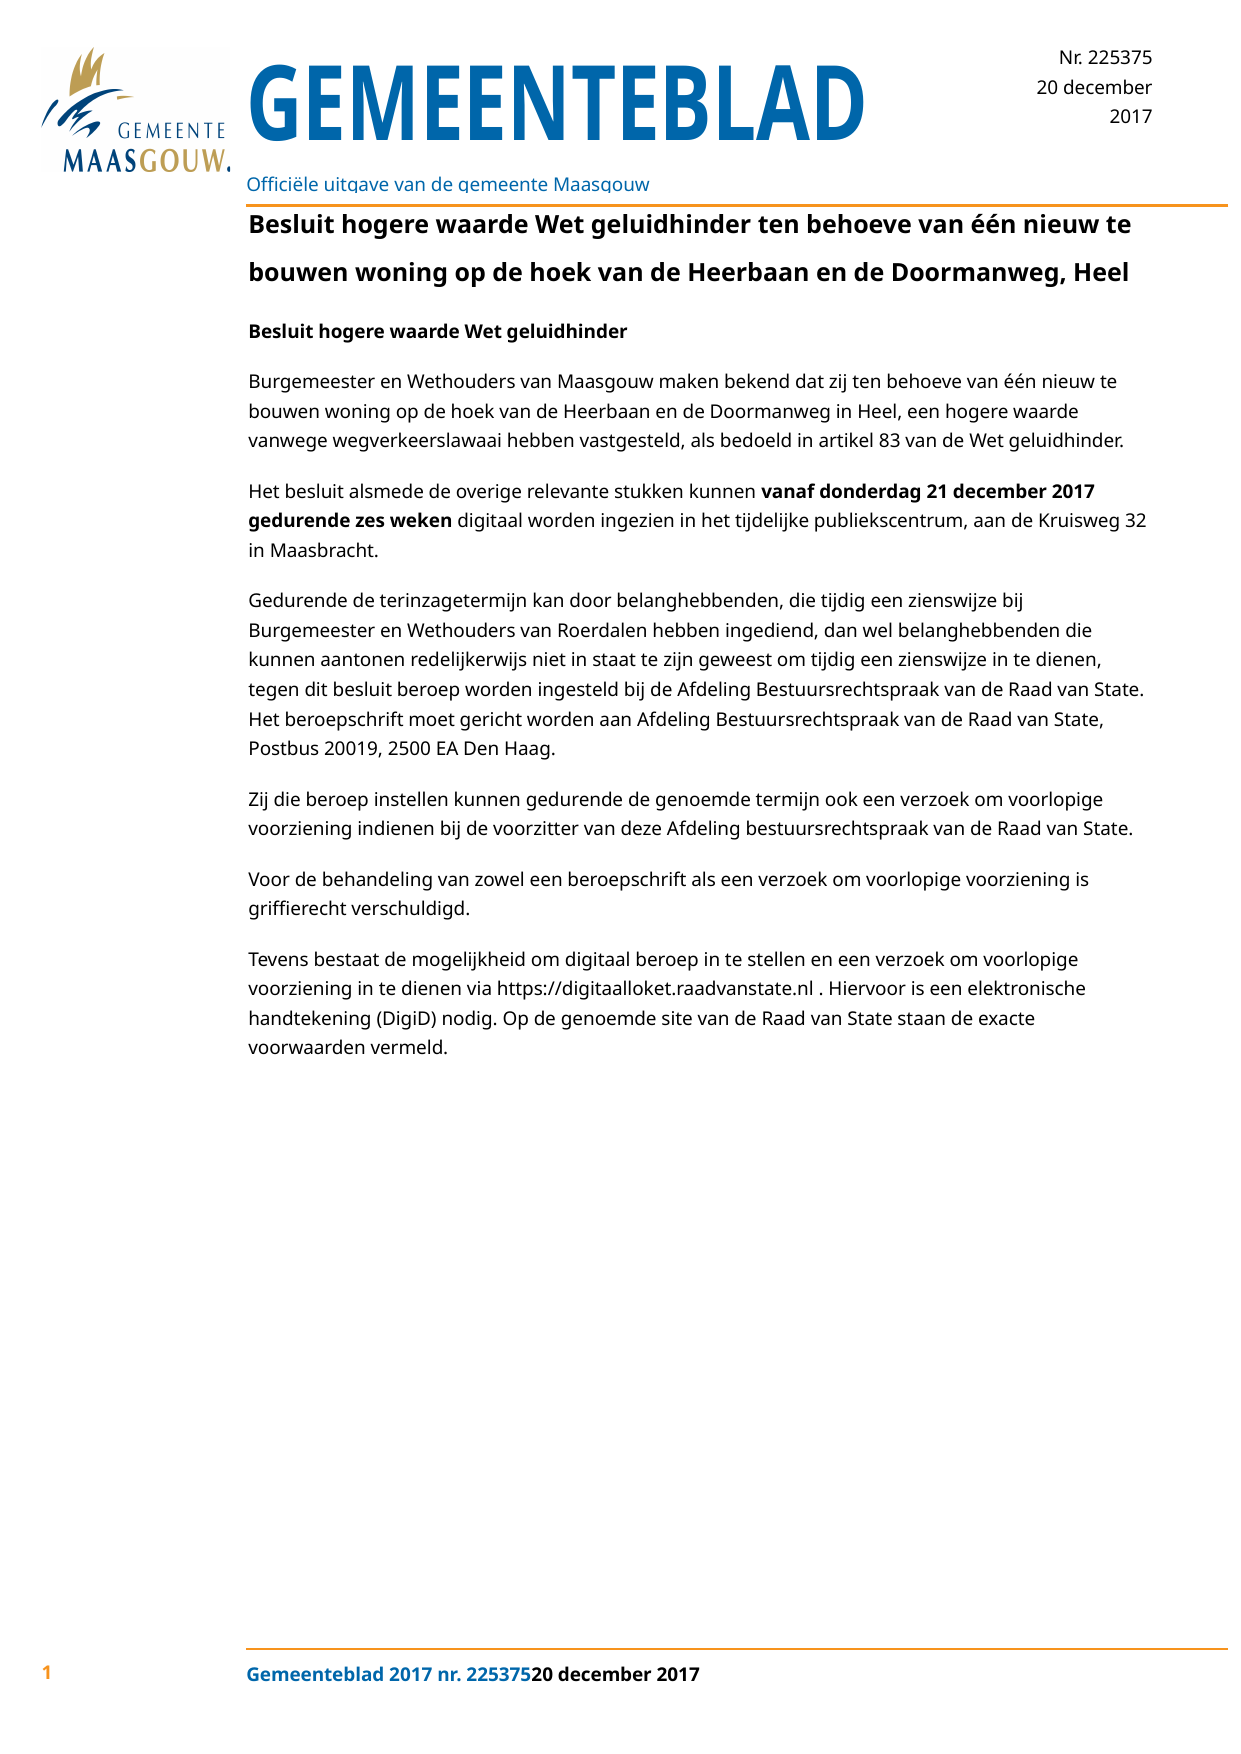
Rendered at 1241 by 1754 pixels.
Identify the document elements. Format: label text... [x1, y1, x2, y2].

text Burgemeester en Wethouders van Maasgouw maken bekend dat zij ten behoeve van één nieuw te bouwen woning op de hoek van de Heerbaan en de Doormanweg in Heel, een hogere waarde vanwege wegverkeerslawaai hebben vastgesteld, als bedoeld in artikel 83 van de Wet geluidhinder. [248, 368, 1152, 453]
text Besluit hogere waarde Wet geluidhinder [248, 318, 1152, 344]
text Zij die beroep instellen kunnen gedurende de genoemde termijn ook een verzoek om voorlopige voorziening indienen bij de voorzitter van deze Afdeling bestuursrechtspraak van de Raad van State. [248, 786, 1152, 841]
text Voor de behandeling van zowel een beroepschrift als een verzoek om voorlopige voorziening is griffierecht verschuldigd. [248, 866, 1152, 921]
text Besluit hogere waarde Wet geluidhinder ten behoeve van één nieuw te bouwen woning op de hoek van de Heerbaan en de Doormanweg, Heel [248, 207, 1152, 288]
text Tevens bestaat de mogelijkheid om digitaal beroep in te stellen en een verzoek om voorlopige voorziening in te dienen via https://digitaalloket.raadvanstate.nl . Hiervoor is een elektronische handtekening (DigiD) nodig. Op de genoemde site van de Raad van State staan de exacte voorwaarden vermeld. [248, 946, 1152, 1060]
text Gedurende de terinzagetermijn kan door belanghebbenden, die tijdig een zienswijze bij Burgemeester en Wethouders van Roerdalen hebben ingediend, dan wel belanghebbenden die kunnen aantonen redelijkerwijs niet in staat te zijn geweest om tijdig een zienswijze in te dienen, tegen dit besluit beroep worden ingesteld bij de Afdeling Bestuursrechtspraak van de Raad van State. Het beroepschrift moet gericht worden aan Afdeling Bestuursrechtspraak van de Raad van State, Postbus 20019, 2500 EA Den Haag. [248, 587, 1152, 761]
text Het besluit alsmede de overige relevante stukken kunnen vanaf donderdag 21 december 2017 gedurende zes weken digitaal worden ingezien in het tijdelijke publiekscentrum, aan de Kruisweg 32 in Maasbracht. [248, 478, 1152, 563]
picture [41, 47, 231, 172]
